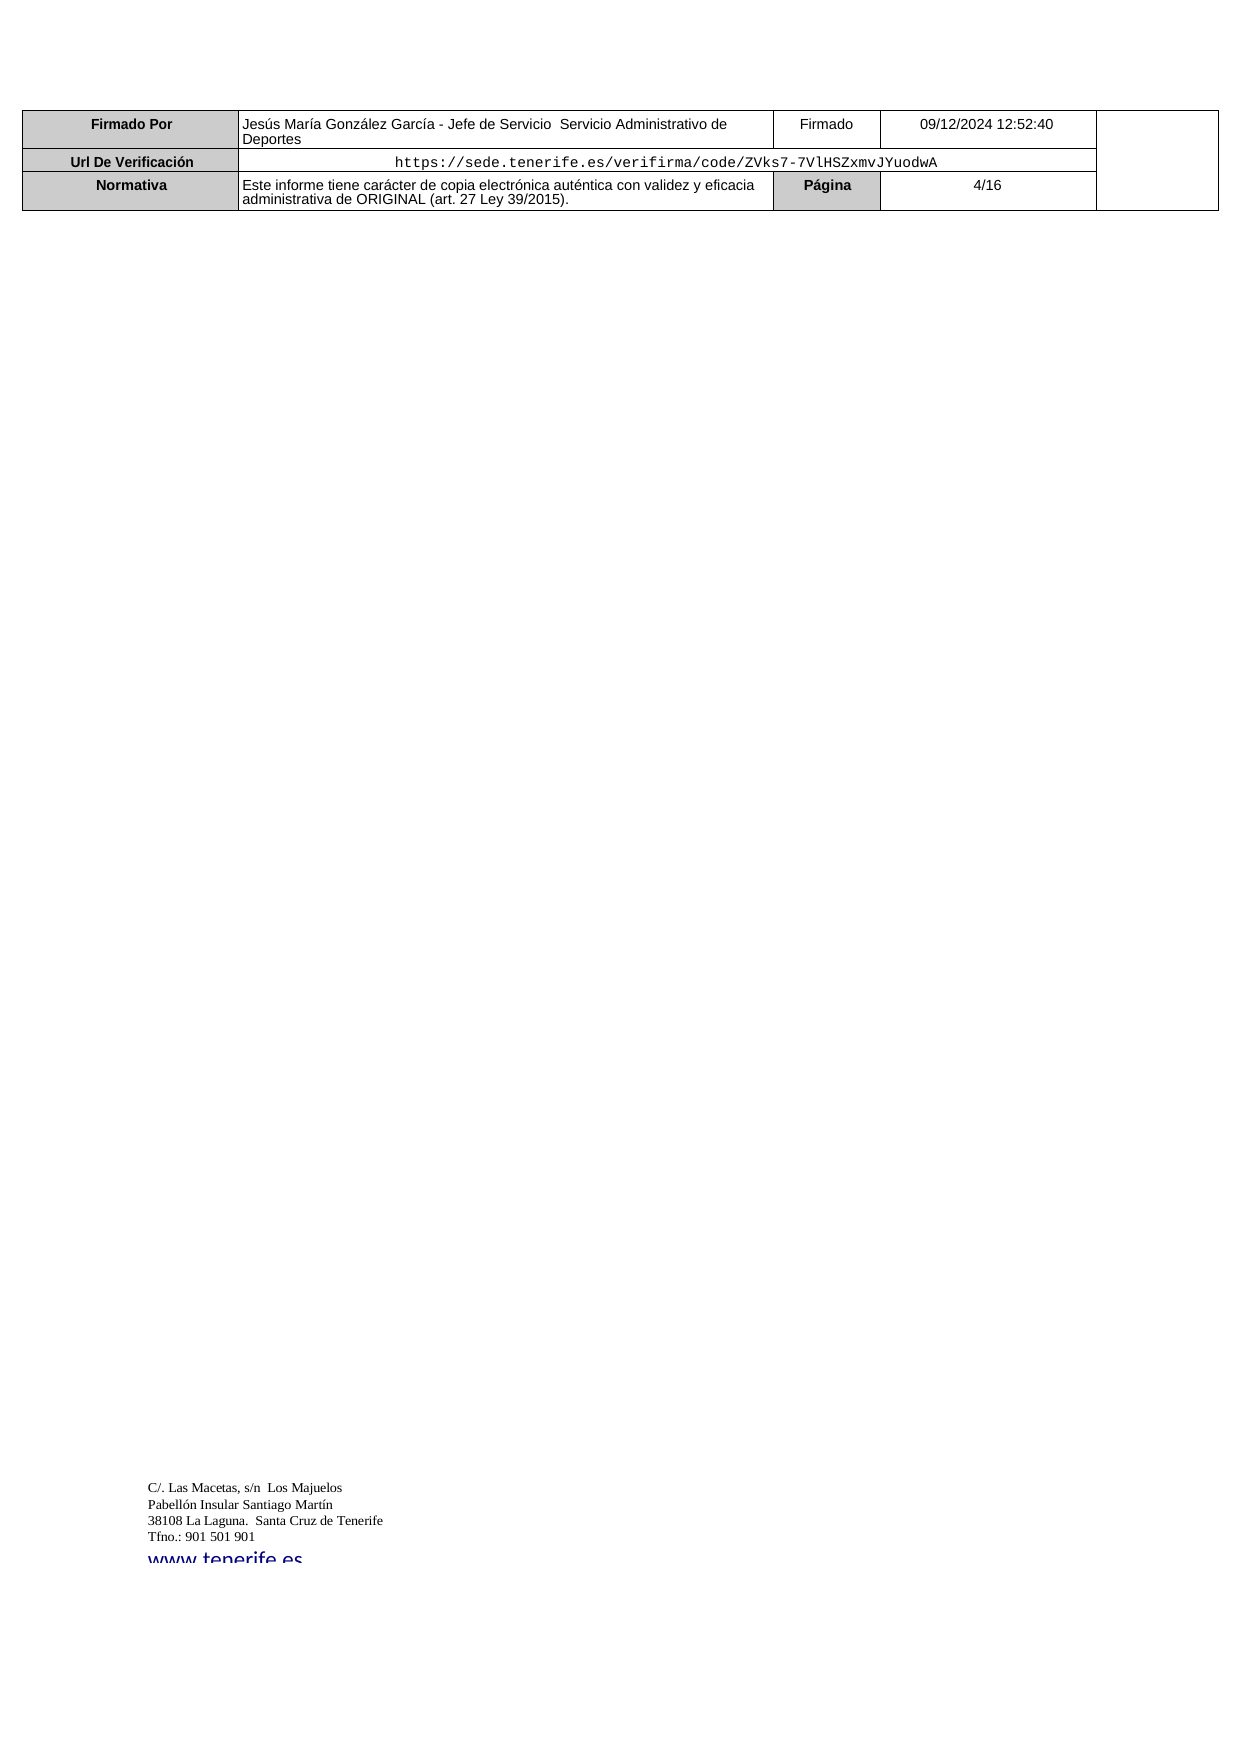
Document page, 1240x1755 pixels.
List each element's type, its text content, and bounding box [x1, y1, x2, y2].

table_cell https://sede.tenerife.es/verifirma/code/ZVks7-7VlHSZxmvJYuodwA [239, 149, 1096, 171]
table_cell Página [774, 172, 880, 210]
table_cell Normativa [23, 172, 238, 210]
table_header [1097, 111, 1218, 210]
table_cell Firmado [774, 111, 880, 148]
table_cell Firmado Por [23, 111, 238, 148]
table_cell Url De Verificación [23, 149, 238, 171]
table_cell 4/16 [881, 172, 1096, 210]
table_cell Este informe tiene carácter de copia electrónica auténtica con validez y eficacia administrativa de ORIGINAL (art. 27 Ley 39/2015). [239, 172, 773, 210]
table_cell 09/12/2024 12:52:40 [881, 111, 1096, 148]
table_cell Jesús María González García - Jefe de Servicio Servicio Administrativo de Deportes [239, 111, 773, 148]
